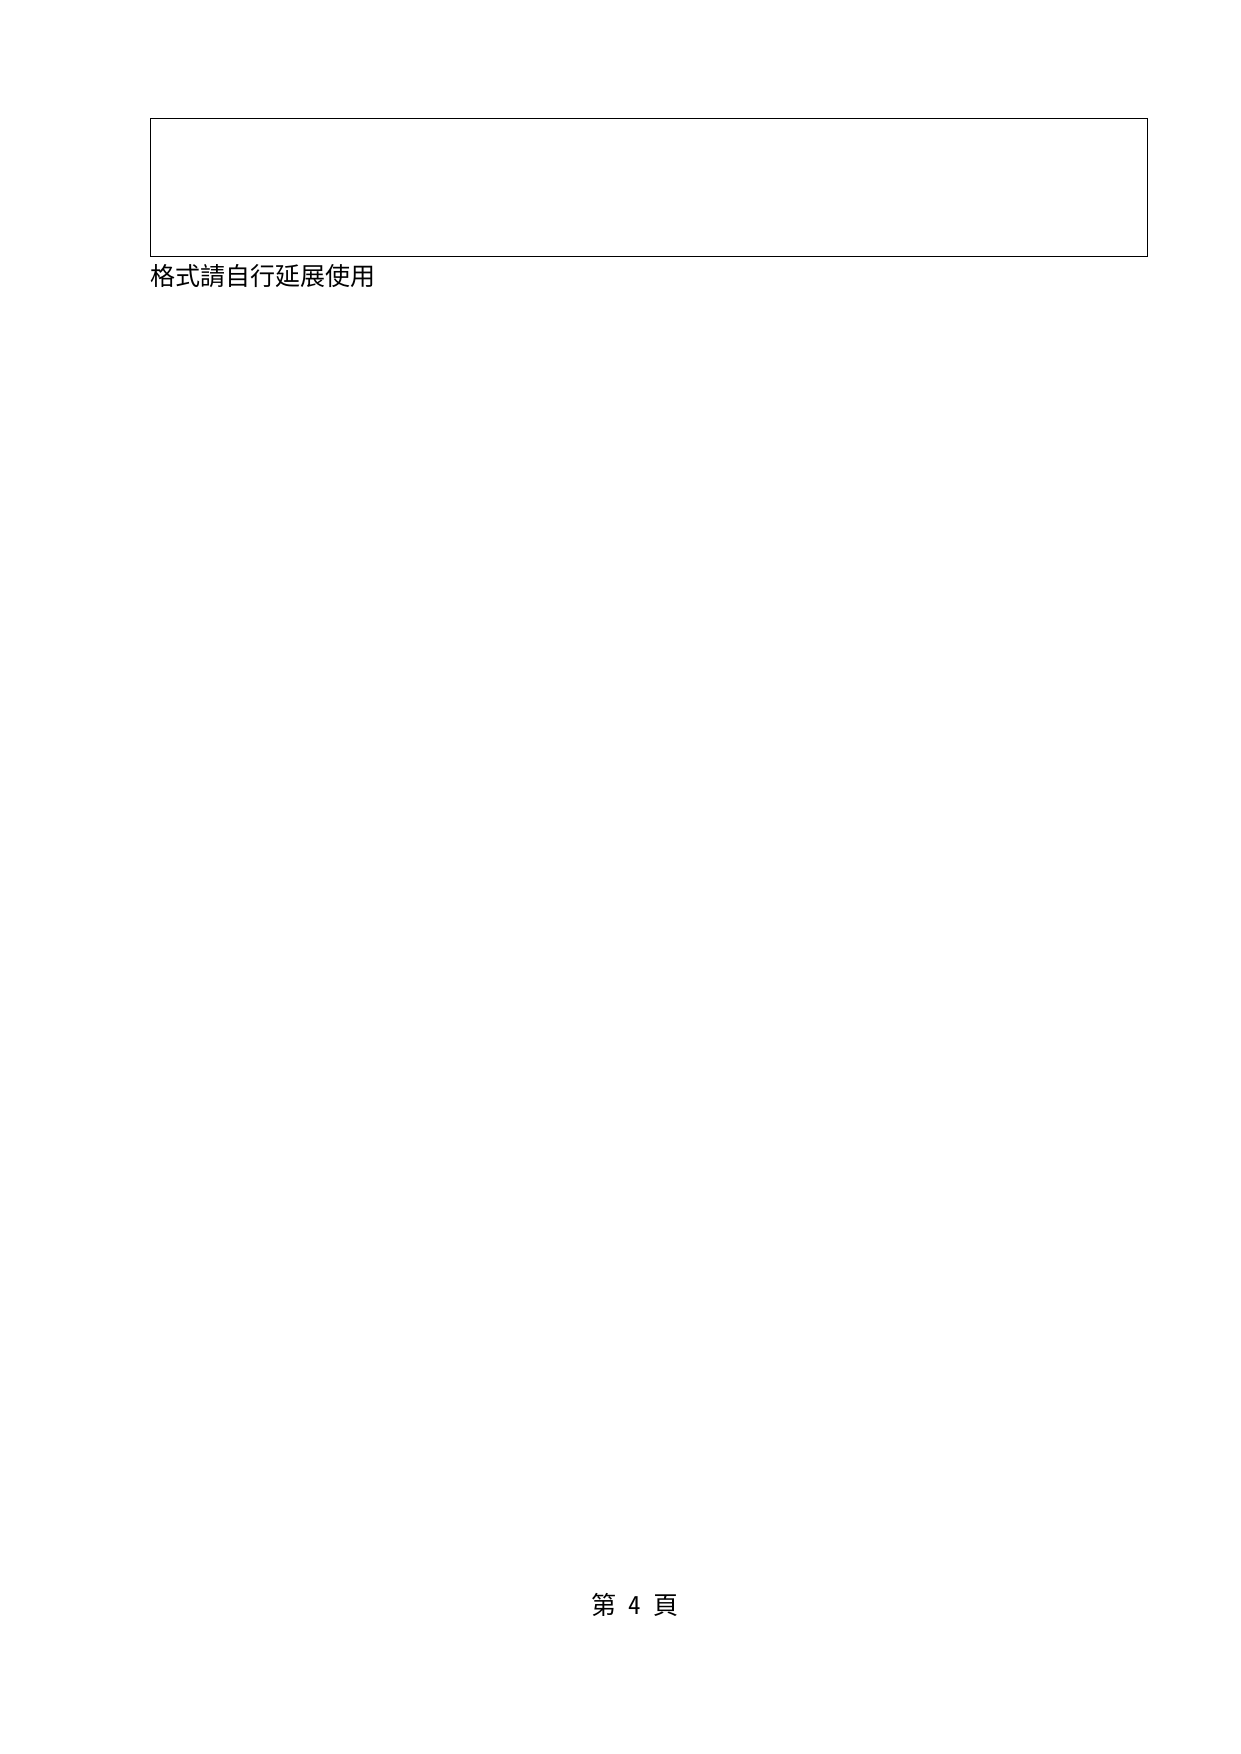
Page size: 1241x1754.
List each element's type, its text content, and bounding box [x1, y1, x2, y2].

table_cell [151, 119, 1147, 256]
text 格式請自行延展使用 [151, 257, 1119, 293]
